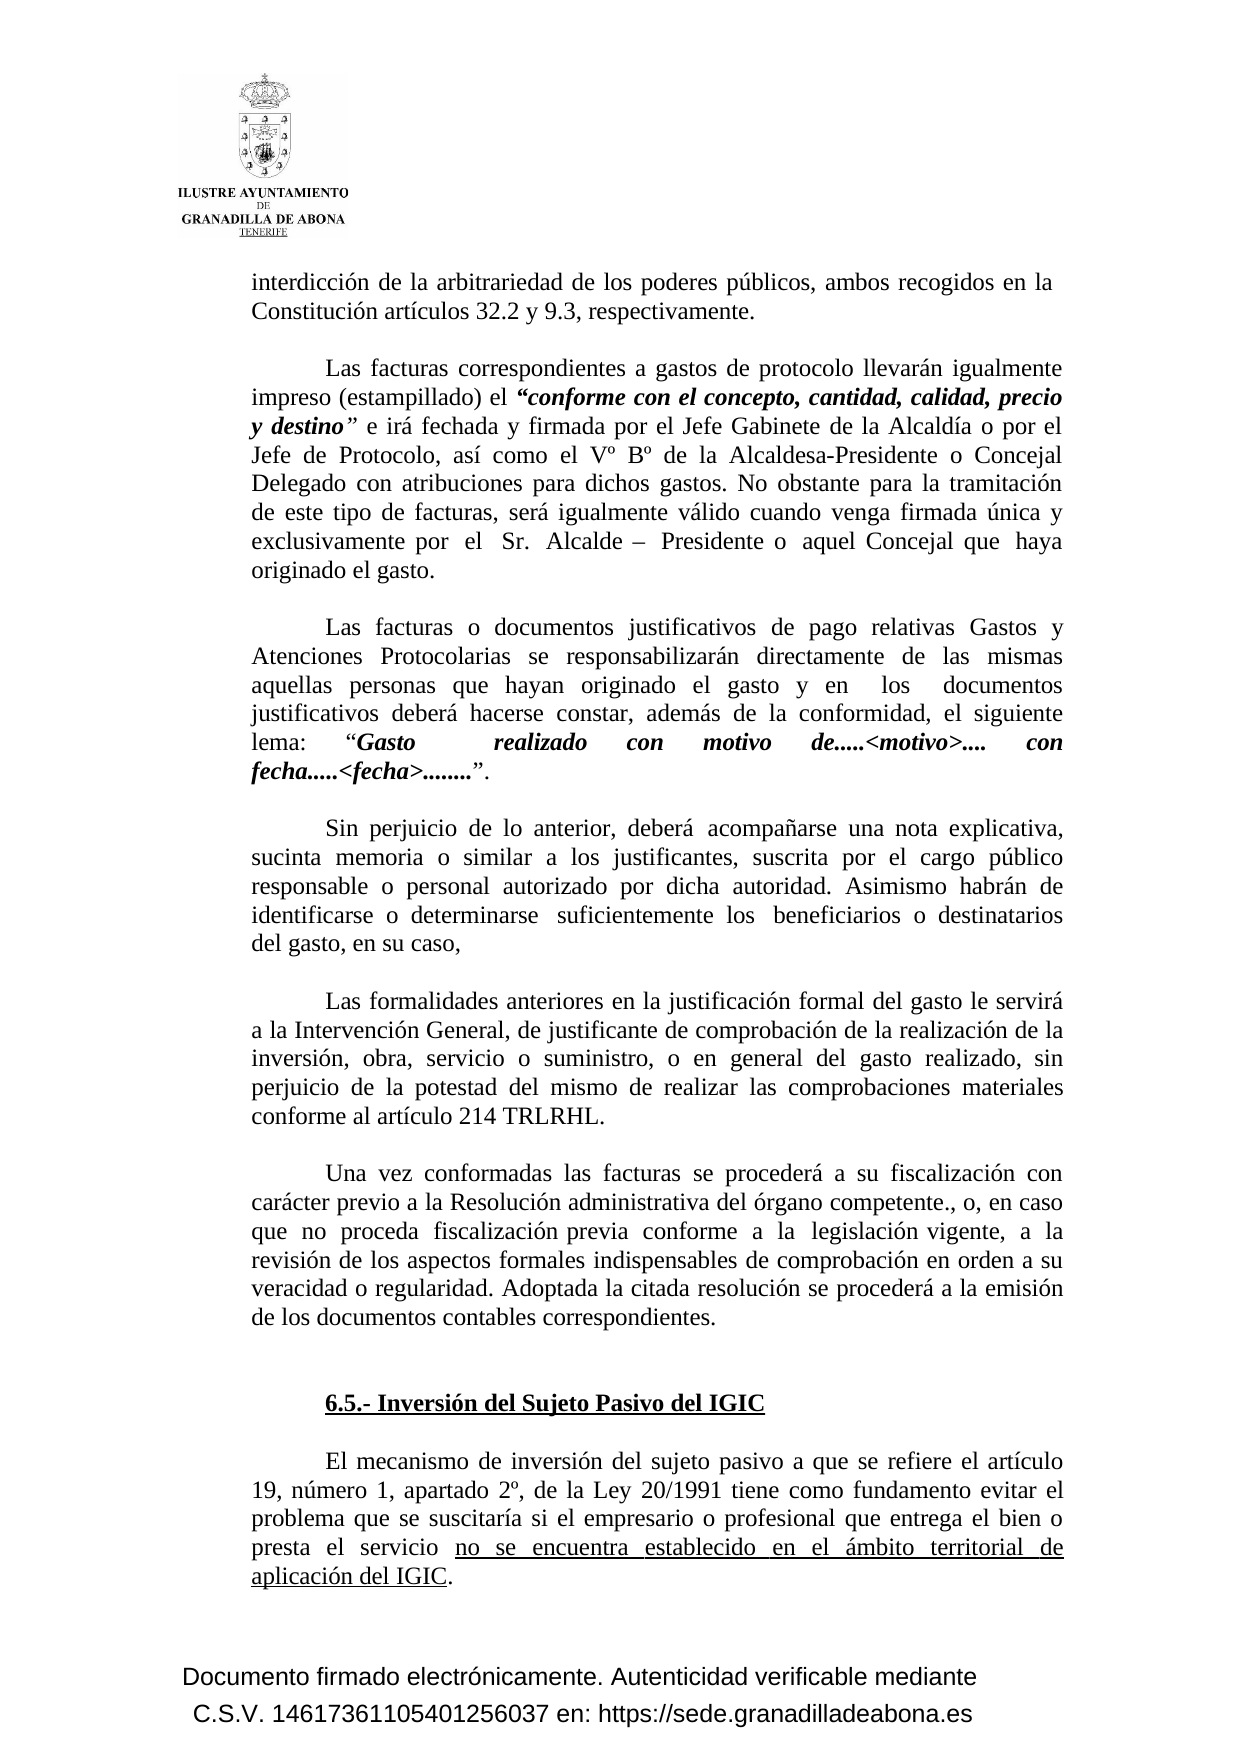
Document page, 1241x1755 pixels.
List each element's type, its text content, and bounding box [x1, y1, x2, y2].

subtitle 6.5.- Inversión del Sujeto Pasivo del IGIC [325, 1388, 1074, 1417]
text Sin perjuicio de lo anterior, deberá acompañarse una nota explicativa, sucinta memoria o similar a los justificantes, suscrita por el cargo público responsable o personal autorizado por dicha autoridad. Asimismo habrán de identificarse o determinarse suficientemente los beneficiarios o destinatarios del gasto, en su caso, [251, 813, 1063, 957]
text interdicción de la arbitrariedad de los poderes públicos, ambos recogidos en la Constitución artículos 32.2 y 9.3, respectivamente. [251, 267, 1061, 325]
text Las facturas o documentos justificativos de pago relativas Gastos y Atenciones Protocolarias se responsabilizarán directamente de las mismas aquellas personas que hayan originado el gasto y en los documentos justificativos deberá hacerse constar, además de la conformidad, el siguiente lema: “Gasto realizado con motivo de.....<motivo>.... con fecha.....<fecha>........”. [251, 612, 1063, 785]
text Las facturas correspondientes a gastos de protocolo llevarán igualmente impreso (estampillado) el “conforme con el concepto, cantidad, calidad, precio y destino” e irá fechada y firmada por el Jefe Gabinete de la Alcaldía o por el Jefe de Protocolo, así como el Vº Bº de la Alcaldesa-Presidente o Concejal Delegado con atribuciones para dichos gastos. No obstante para la tramitación de este tipo de facturas, será igualmente válido cuando venga firmada única y exclusivamente por el Sr. Alcalde – Presidente o aquel Concejal que haya originado el gasto. [251, 353, 1063, 583]
text Las formalidades anteriores en la justificación formal del gasto le servirá a la Intervención General, de justificante de comprobación de la realización de la inversión, obra, servicio o suministro, o en general del gasto realizado, sin perjuicio de la potestad del mismo de realizar las comprobaciones materiales conforme al artículo 214 TRLRHL. [251, 986, 1064, 1130]
text El mecanismo de inversión del sujeto pasivo a que se refiere el artículo 19, número 1, apartado 2º, de la Ley 20/1991 tiene como fundamento evitar el problema que se suscitaría si el empresario o profesional que entrega el bien o presta el servicio no se encuentra establecido en el ámbito territorial de aplicación del IGIC. [251, 1446, 1064, 1590]
text Una vez conformadas las facturas se procederá a su fiscalización con carácter previo a la Resolución administrativa del órgano competente., o, en caso que no proceda fiscalización previa conforme a la legislación vigente, a la revisión de los aspectos formales indispensables de comprobación en orden a su veracidad o regularidad. Adoptada la citada resolución se procederá a la emisión de los documentos contables correspondientes. [251, 1158, 1063, 1331]
